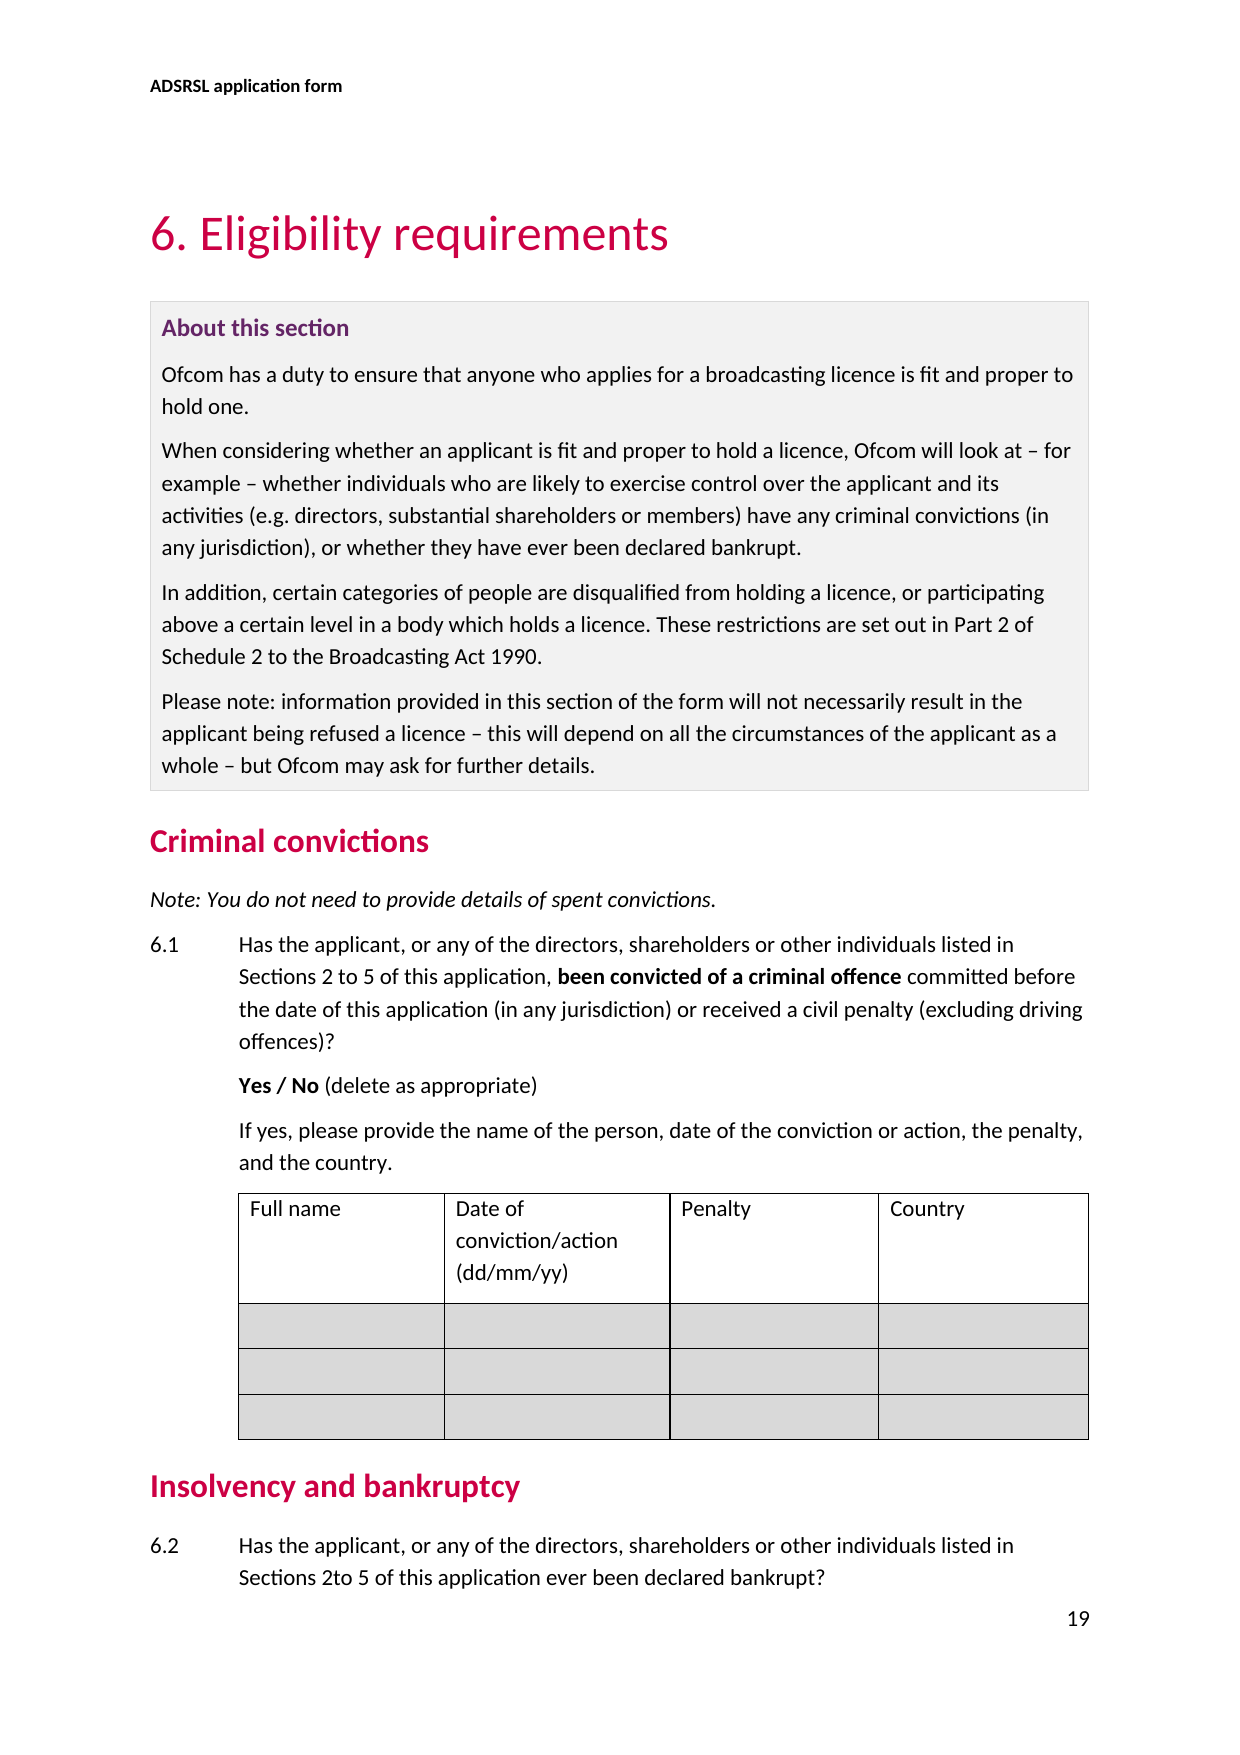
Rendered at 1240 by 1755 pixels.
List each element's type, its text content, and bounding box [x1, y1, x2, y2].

table_cell [879, 1304, 1088, 1348]
table_cell [671, 1304, 878, 1348]
table_header Penalty [671, 1194, 878, 1303]
table_cell [239, 1349, 444, 1394]
table_cell [671, 1349, 878, 1394]
table_cell [445, 1395, 669, 1439]
subtitle Criminal convictions [150, 820, 1089, 861]
table_cell [445, 1304, 669, 1348]
table_cell [671, 1395, 878, 1439]
table_cell [239, 1304, 444, 1348]
text Note: You do not need to provide details of spent convictions. [150, 886, 1089, 914]
subtitle Insolvency and bankruptcy [150, 1465, 1089, 1506]
list Has the applicant, or any of the directors, shareholders or other individuals listed in Sections 2to 5 of this application ever been declared bankrupt? [150, 1531, 1089, 1591]
text Ofcom has a duty to ensure that anyone who applies for a broadcasting licence is fit and proper to hold one. [151, 348, 1088, 420]
text If yes, please provide the name of the person, date of the conviction or action, the penalty, and the country. [239, 1116, 1089, 1176]
title Eligibility requirements [150, 202, 1089, 263]
list Has the applicant, or any of the directors, shareholders or other individuals listed in Sections 2 to 5 of this application, been convicted of a criminal offence committed before the date of this application (in any jurisdiction) or received a civil penalty (excluding driving offences)? [150, 930, 1089, 1055]
text Please note: information provided in this section of the form will not necessarily result in the applicant being refused a licence – this will depend on all the circumstances of the applicant as a whole – but Ofcom may ask for further details. [151, 675, 1088, 790]
table_cell [445, 1349, 669, 1394]
subtitle About this section [151, 302, 1088, 343]
table_cell [239, 1395, 444, 1439]
text When considering whether an applicant is fit and proper to hold a licence, Ofcom will look at – for example – whether individuals who are likely to exercise control over the applicant and its activities (e.g. directors, substantial shareholders or members) have any criminal convictions (in any jurisdiction), or whether they have ever been declared bankrupt. [151, 425, 1088, 561]
text In addition, certain categories of people are disqualified from holding a licence, or participating above a certain level in a body which holds a licence. These restrictions are set out in Part 2 of Schedule 2 to the Broadcasting Act 1990. [151, 566, 1088, 670]
text Yes / No (delete as appropriate) [225, 1072, 1089, 1099]
table_cell [879, 1349, 1088, 1394]
table_header Full name [239, 1194, 444, 1303]
table_header Country [879, 1194, 1088, 1303]
table_cell [879, 1395, 1088, 1439]
table_header Date of conviction/action (dd/mm/yy) [445, 1194, 669, 1303]
